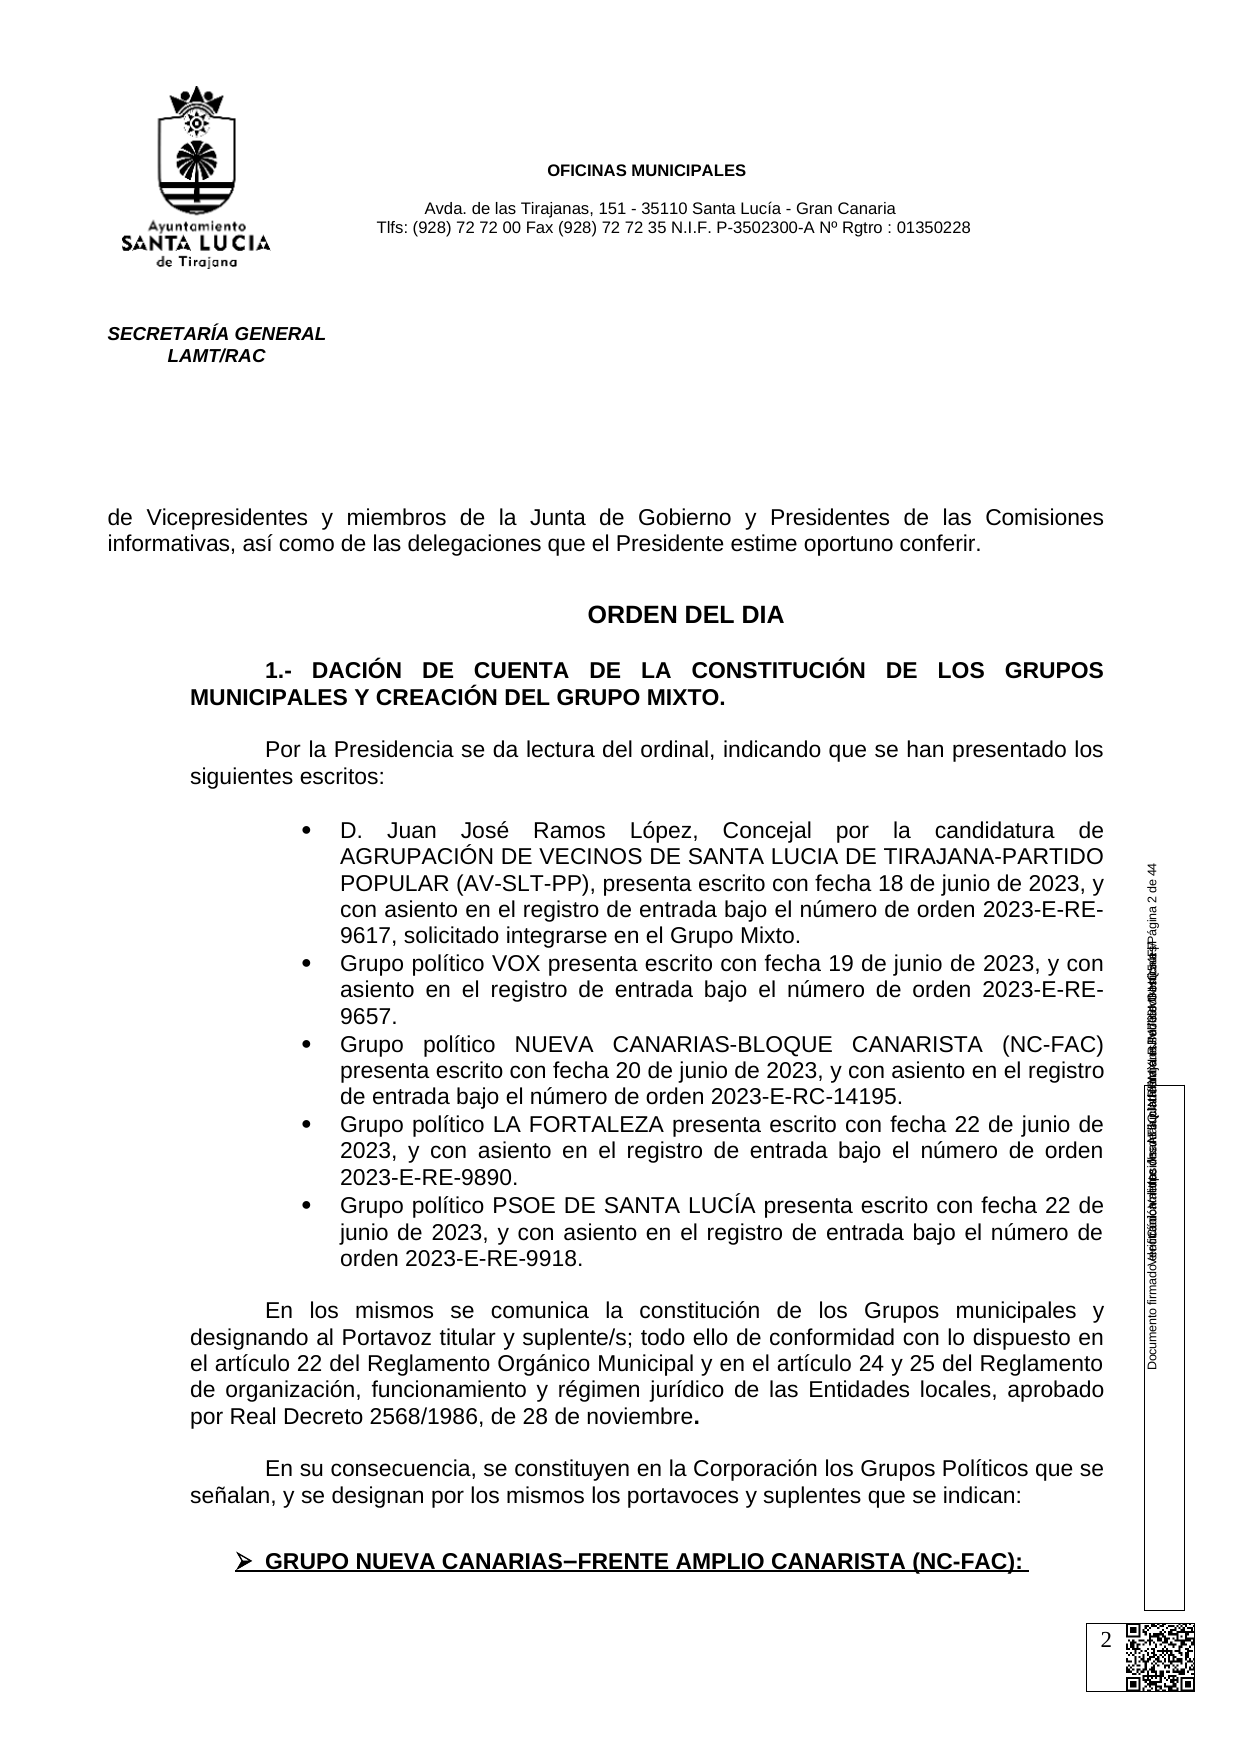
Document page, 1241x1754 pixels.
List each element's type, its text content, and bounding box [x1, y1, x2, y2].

text Por la Presidencia se da lectura del ordinal, indicando que se han presentado los siguientes escritos: [190, 737, 1105, 789]
list Grupo político PSOE DE SANTA LUCÍA presenta escrito con fecha 22 de junio de 2023, y con asiento en el registro de entrada bajo el número de orden 2023-E-RE-9918. [302, 1192, 1105, 1272]
table_header OFICINAS MUNICIPALES Avda. de las Tirajanas, 151 - 35110 Santa Lucía - Gran Canaria Tlfs: (928) 72 72 00 Fax (928) 72 72 35 N.I.F. P-3502300-A Nº Rgtro : 01350228 [270, 85, 1120, 269]
text SECRETARÍA GENERAL LAMT/RAC [107, 324, 1120, 367]
table_header 2 [1087, 1624, 1126, 1691]
picture [121, 86, 271, 269]
list D. Juan José Ramos López, Concejal por la candidatura de AGRUPACIÓN DE VECINOS DE SANTA LUCIA DE TIRAJANA-PARTIDO POPULAR (AV-SLT-PP), presenta escrito con fecha 18 de junio de 2023, y con asiento en el registro de entrada bajo el número de orden 2023-E-RE-9617, solicitado integrarse en el Grupo Mixto. [302, 817, 1105, 949]
list Grupo político VOX presenta escrito con fecha 19 de junio de 2023, y con asiento en el registro de entrada bajo el número de orden 2023-E-RE-9657. [302, 950, 1105, 1029]
list Grupo político LA FORTALEZA presenta escrito con fecha 22 de junio de 2023, y con asiento en el registro de entrada bajo el número de orden 2023-E-RE-9890. [302, 1111, 1105, 1191]
text ORDEN DEL DIA [587, 601, 1120, 629]
text En los mismos se comunica la constitución de los Grupos municipales y designando al Portavoz titular y suplente/s; todo ello de conformidad con lo dispuesto en el artículo 22 del Reglamento Orgánico Municipal y en el artículo 24 y 25 del Reglamento de organización, funcionamiento y régimen jurídico de las Entidades locales, aprobado por Real Decreto 2568/1986, de 28 de noviembre. [190, 1298, 1105, 1429]
table_header [108, 85, 270, 269]
list Grupo político NUEVA CANARIAS-BLOQUE CANARISTA (NC-FAC) presenta escrito con fecha 20 de junio de 2023, y con asiento en el registro de entrada bajo el número de orden 2023-E-RC-14195. [302, 1031, 1105, 1110]
text 1.- DACIÓN DE CUENTA DE LA CONSTITUCIÓN DE LOS GRUPOS MUNICIPALES Y CREACIÓN DEL GRUPO MIXTO. [190, 658, 1105, 710]
text de Vicepresidentes y miembros de la Junta de Gobierno y Presidentes de las Comisiones informativas, así como de las delegaciones que el Presidente estime oportuno conferir. [107, 504, 1105, 557]
text En su consecuencia, se constituyen en la Corporación los Grupos Políticos que se señalan, y se designan por los mismos los portavoces y suplentes que se indican: [190, 1456, 1105, 1508]
picture [1126, 1624, 1194, 1691]
list GRUPO NUEVA CANARIAS–FRENTE AMPLIO CANARISTA (NC-FAC): [235, 1548, 1120, 1574]
